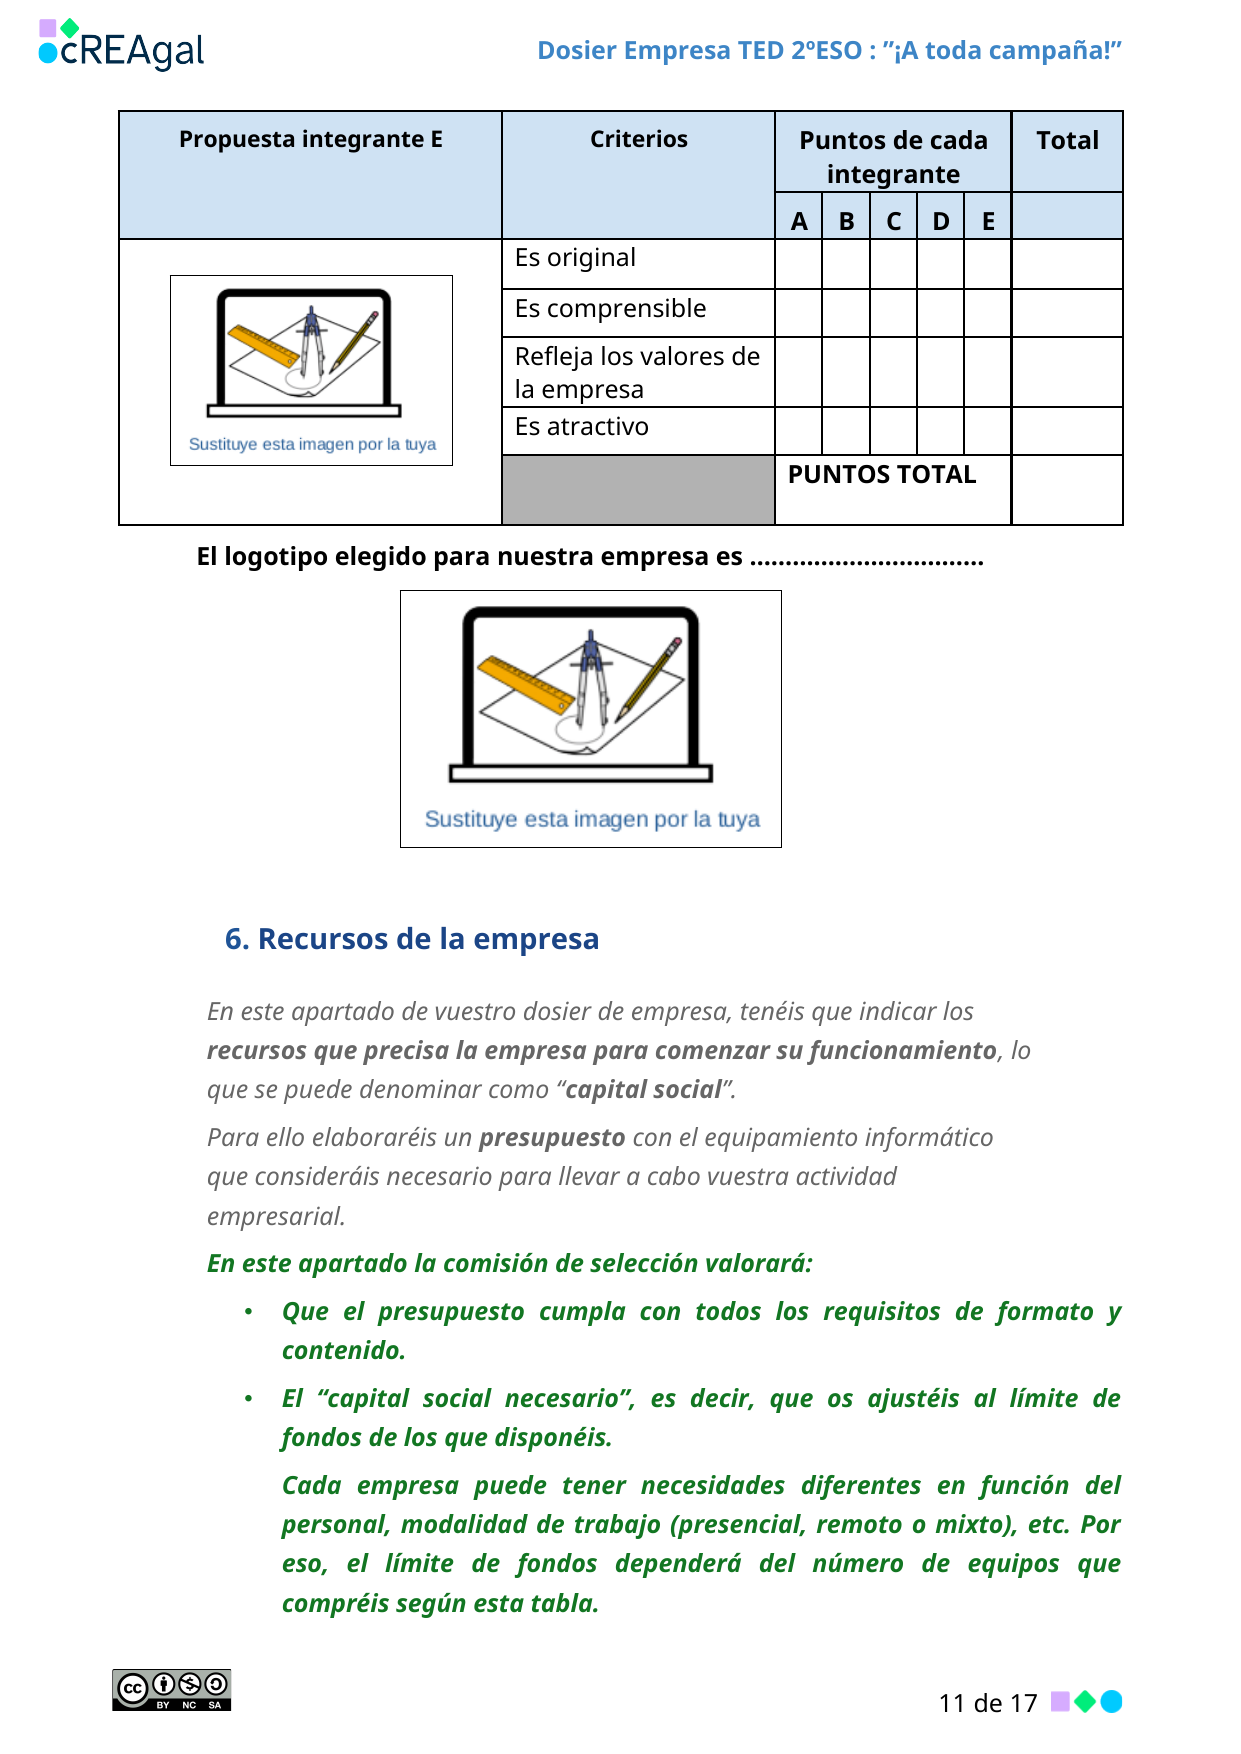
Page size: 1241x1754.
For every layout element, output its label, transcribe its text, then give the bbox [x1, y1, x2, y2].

picture [112, 1669, 232, 1711]
list Cada empresa puede tener necesidades diferentes en función del personal, modalidad de trabajo (presencial, remoto o mixto), etc. Por eso, el límite de fondos dependerá del número de equipos que compréis según esta tabla. [244, 1468, 1122, 1619]
subtitle Recursos de la empresa [257, 919, 1122, 958]
text En este apartado la comisión de selección valorará: [207, 1246, 1039, 1280]
table_header Criterios [503, 112, 774, 238]
table_cell [871, 338, 916, 406]
picture [1116, 1706, 1123, 1713]
table_cell [1013, 240, 1122, 288]
table_cell [918, 338, 963, 406]
table_cell E [965, 193, 1010, 238]
picture [172, 278, 449, 463]
table_cell C [871, 193, 916, 238]
list Que el presupuesto cumpla con todos los requisitos de formato y contenido. [244, 1294, 1122, 1367]
table_cell [1013, 193, 1122, 238]
table_cell [823, 290, 869, 336]
text Para ello elaboraréis un presupuesto con el equipamiento informático que consideráis necesario para llevar a cabo vuestra actividad empresarial. [207, 1120, 1039, 1232]
table_cell [503, 456, 774, 524]
table_cell [823, 338, 869, 406]
table_cell [1013, 290, 1122, 336]
table_cell [1013, 338, 1122, 406]
table_cell PUNTOS TOTAL [776, 456, 1010, 524]
table_cell [823, 408, 869, 454]
table_cell [965, 338, 1010, 406]
table_header Propuesta integrante E [120, 112, 501, 238]
table_cell [918, 290, 963, 336]
list El “capital social necesario”, es decir, que os ajustéis al límite de fondos de los que disponéis. [244, 1381, 1122, 1454]
table_cell [918, 408, 963, 454]
table_cell [965, 240, 1010, 288]
table_cell [871, 408, 916, 454]
table_cell [918, 240, 963, 288]
picture [402, 593, 779, 845]
text En este apartado de vuestro dosier de empresa, tenéis que indicar los recursos que precisa la empresa para comenzar su funcionamiento, lo que se puede denominar como “capital social”. [207, 994, 1039, 1106]
table_cell [1013, 408, 1122, 454]
table_cell [776, 240, 821, 288]
picture [1117, 1690, 1123, 1697]
picture [1051, 1690, 1108, 1713]
table_cell Refleja los valores de la empresa [503, 338, 774, 406]
table_cell [1013, 456, 1122, 524]
table_cell B [823, 193, 869, 238]
table_cell [871, 290, 916, 336]
picture [38, 18, 204, 70]
table_cell [823, 240, 869, 288]
table_cell [965, 290, 1010, 336]
table_cell [776, 338, 821, 406]
table_header Puntos de cada integrante [776, 112, 1010, 191]
table_cell [776, 290, 821, 336]
table_cell [120, 240, 501, 524]
table_cell [776, 408, 821, 454]
table_cell Es comprensible [503, 290, 774, 336]
table_header Total [1013, 112, 1122, 191]
table_cell Es atractivo [503, 408, 774, 454]
table_cell A [776, 193, 821, 238]
table_cell [871, 240, 916, 288]
text El logotipo elegido para nuestra empresa es …………………………… [118, 539, 1063, 877]
table_cell Es original [503, 240, 774, 288]
table_cell D [918, 193, 963, 238]
table_cell [965, 408, 1010, 454]
